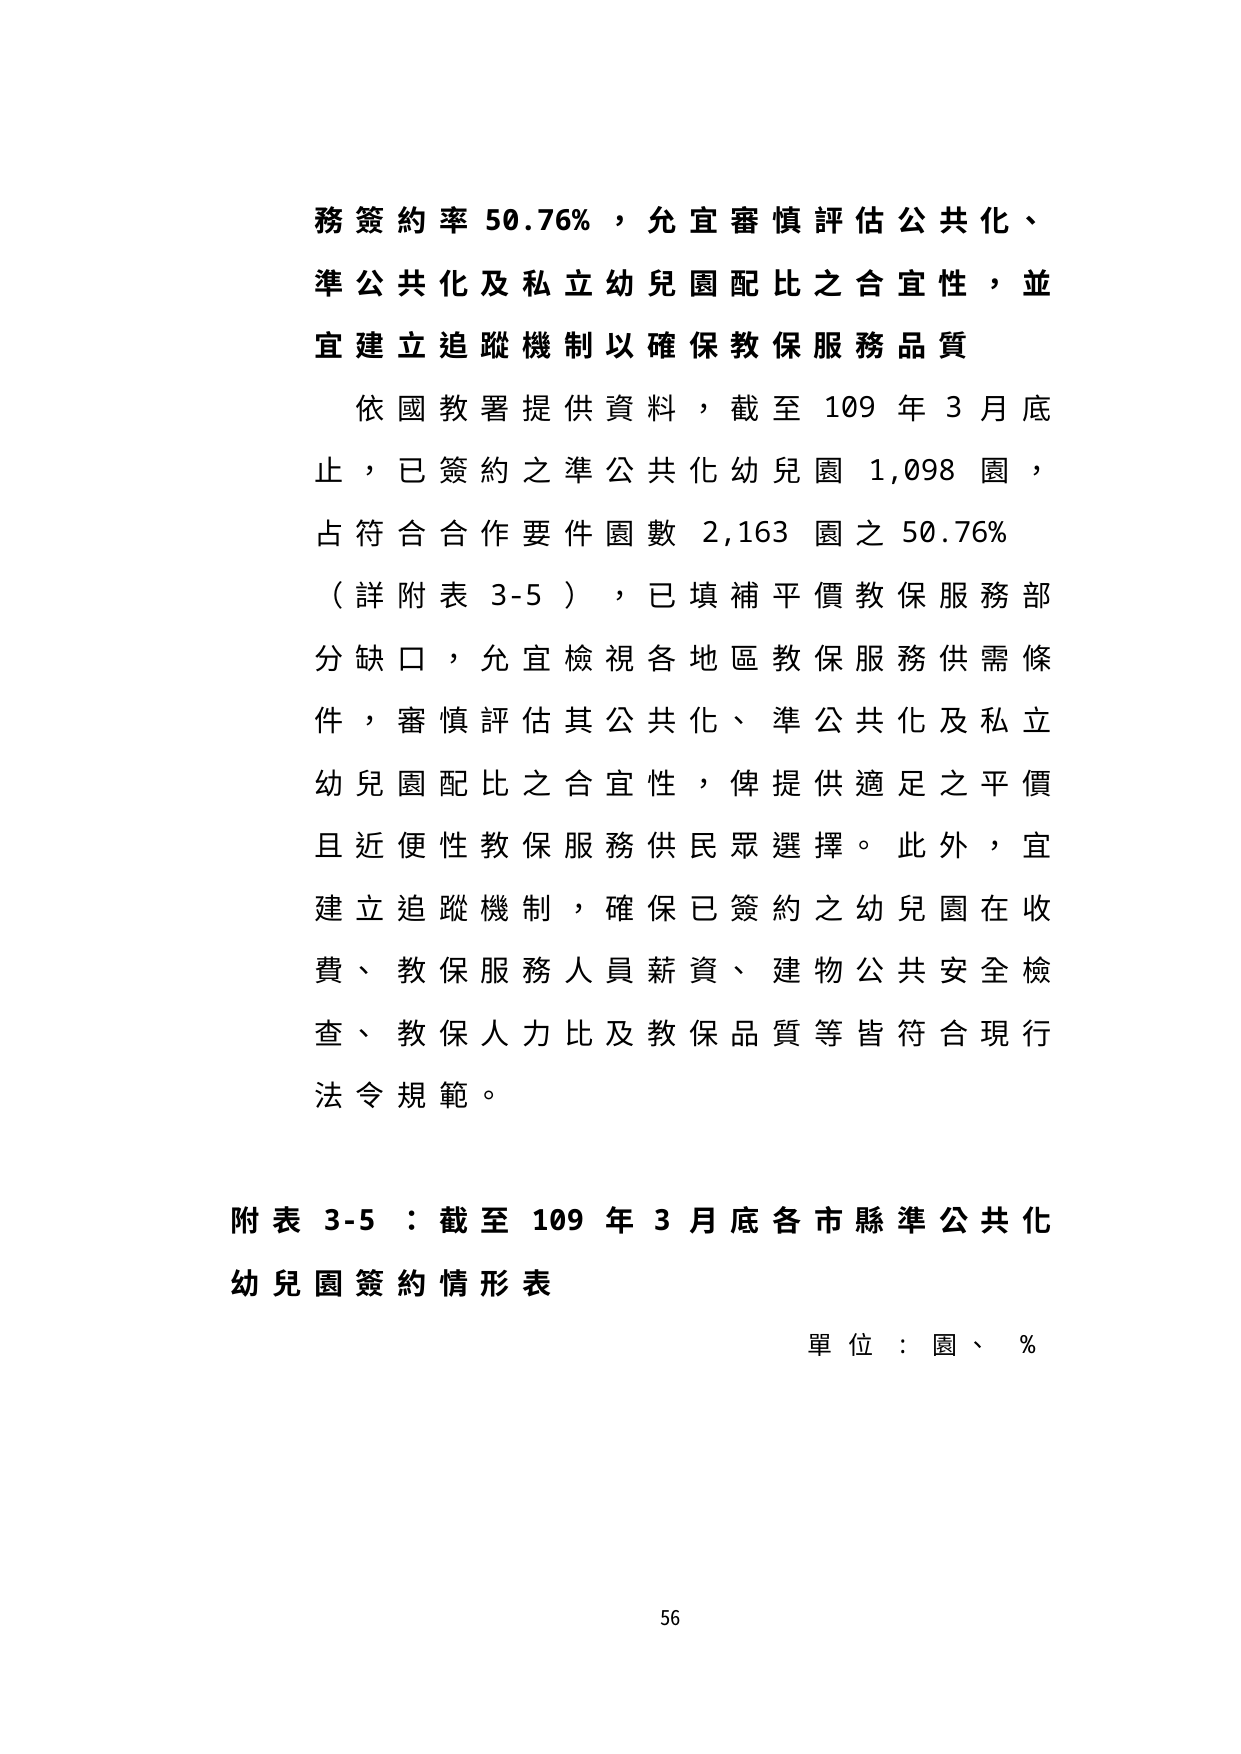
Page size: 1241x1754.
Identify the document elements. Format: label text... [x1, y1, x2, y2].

text 務簽約率50.76%，允宜審慎評估公共化、準公共化及私立幼兒園配比之合宜性，並宜建立追蹤機制以確保教保服務品質 [242, 177, 1058, 365]
text 單位:園、% [183, 1302, 1048, 1365]
text 附表3-5：截至109年3月底各市縣準公共化幼兒園簽約情形表 [203, 1177, 1058, 1302]
text 依國教署提供資料，截至109年3月底止，已簽約之準公共化幼兒園1,098園，占符合合作要件園數2,163園之50.76%（詳附表3-5），已填補平價教保服務部分缺口，允宜檢視各地區教保服務供需條件，審慎評估其公共化、準公共化及私立幼兒園配比之合宜性，俾提供適足之平價且近便性教保服務供民眾選擇。此外，宜建立追蹤機制，確保已簽約之幼兒園在收費、教保服務人員薪資、建物公共安全檢查、教保人力比及教保品質等皆符合現行法令規範。 [271, 365, 1058, 1115]
